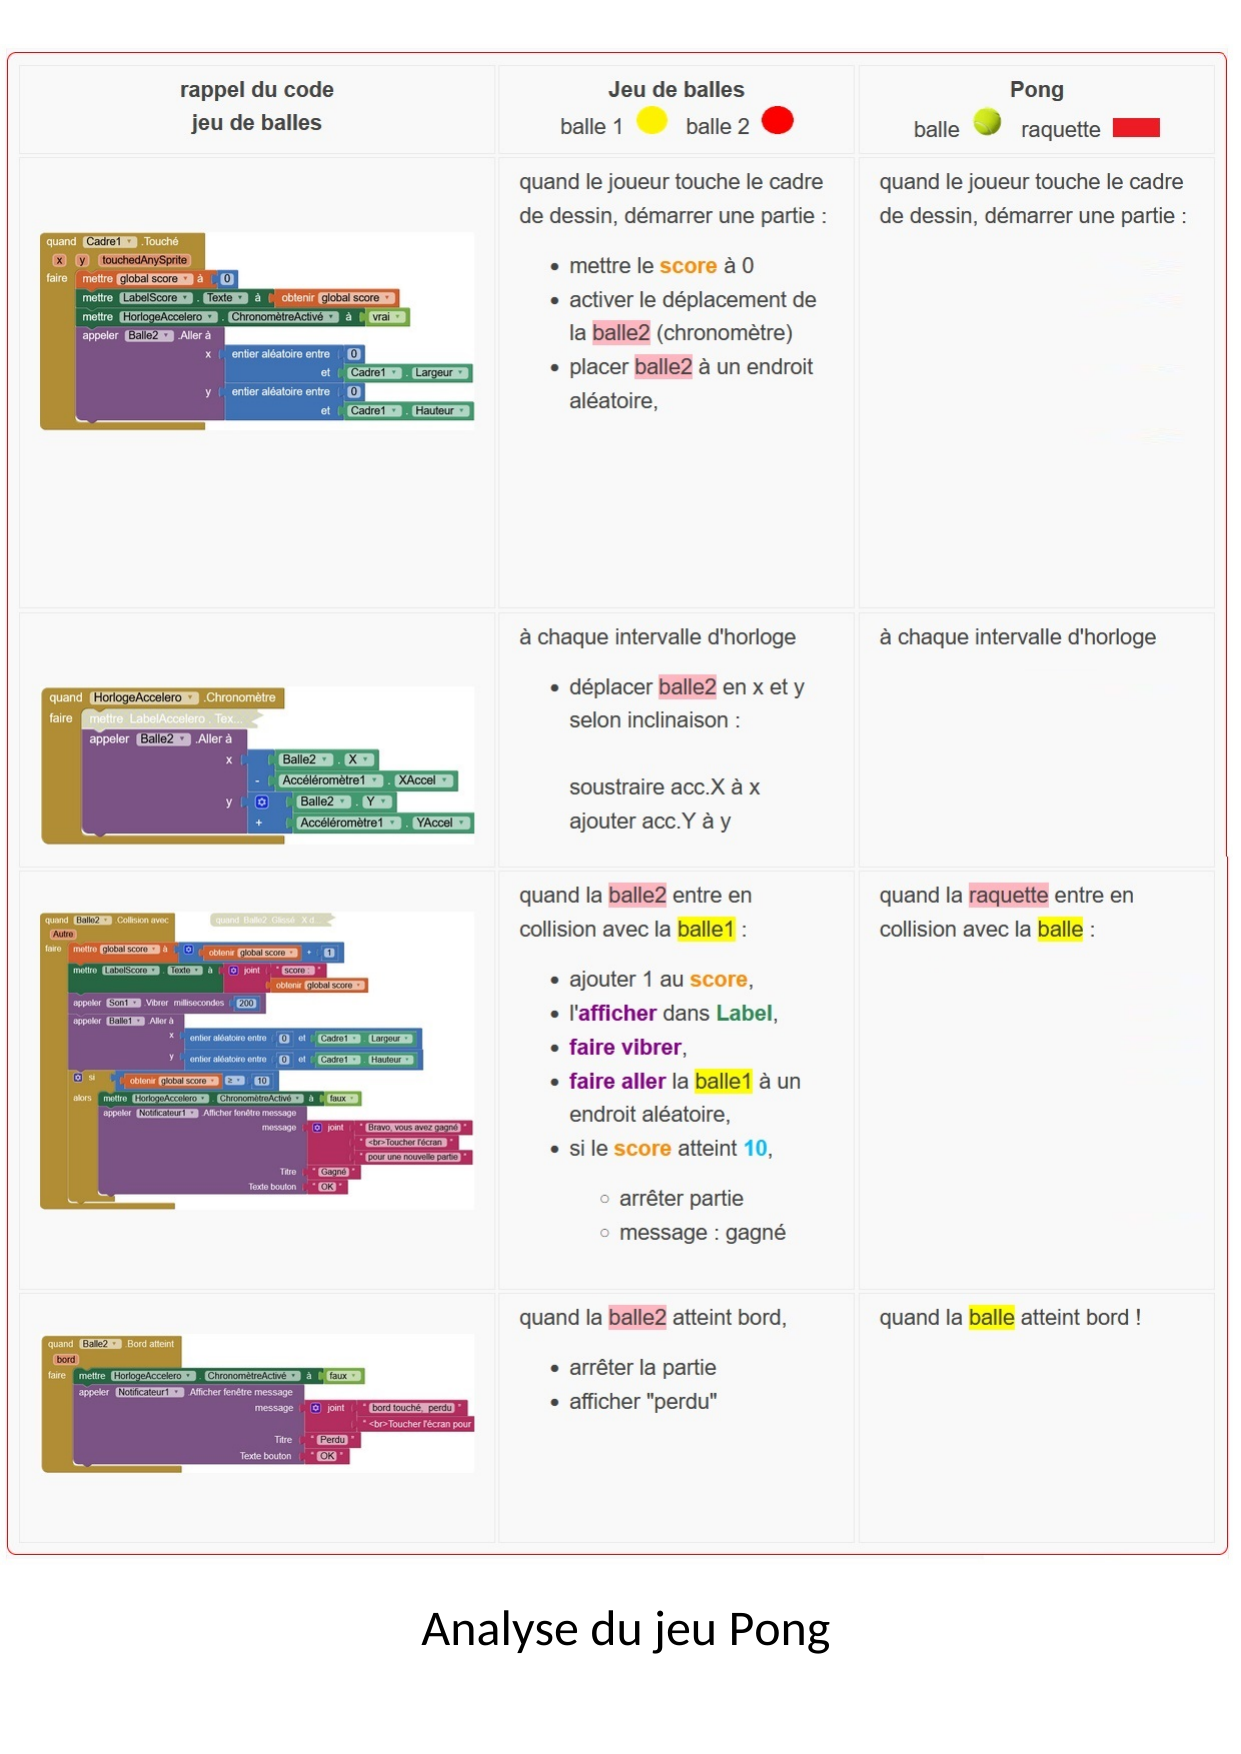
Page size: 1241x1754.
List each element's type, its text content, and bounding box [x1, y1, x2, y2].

text Analyse du jeu Pong [0, 1597, 1240, 1658]
